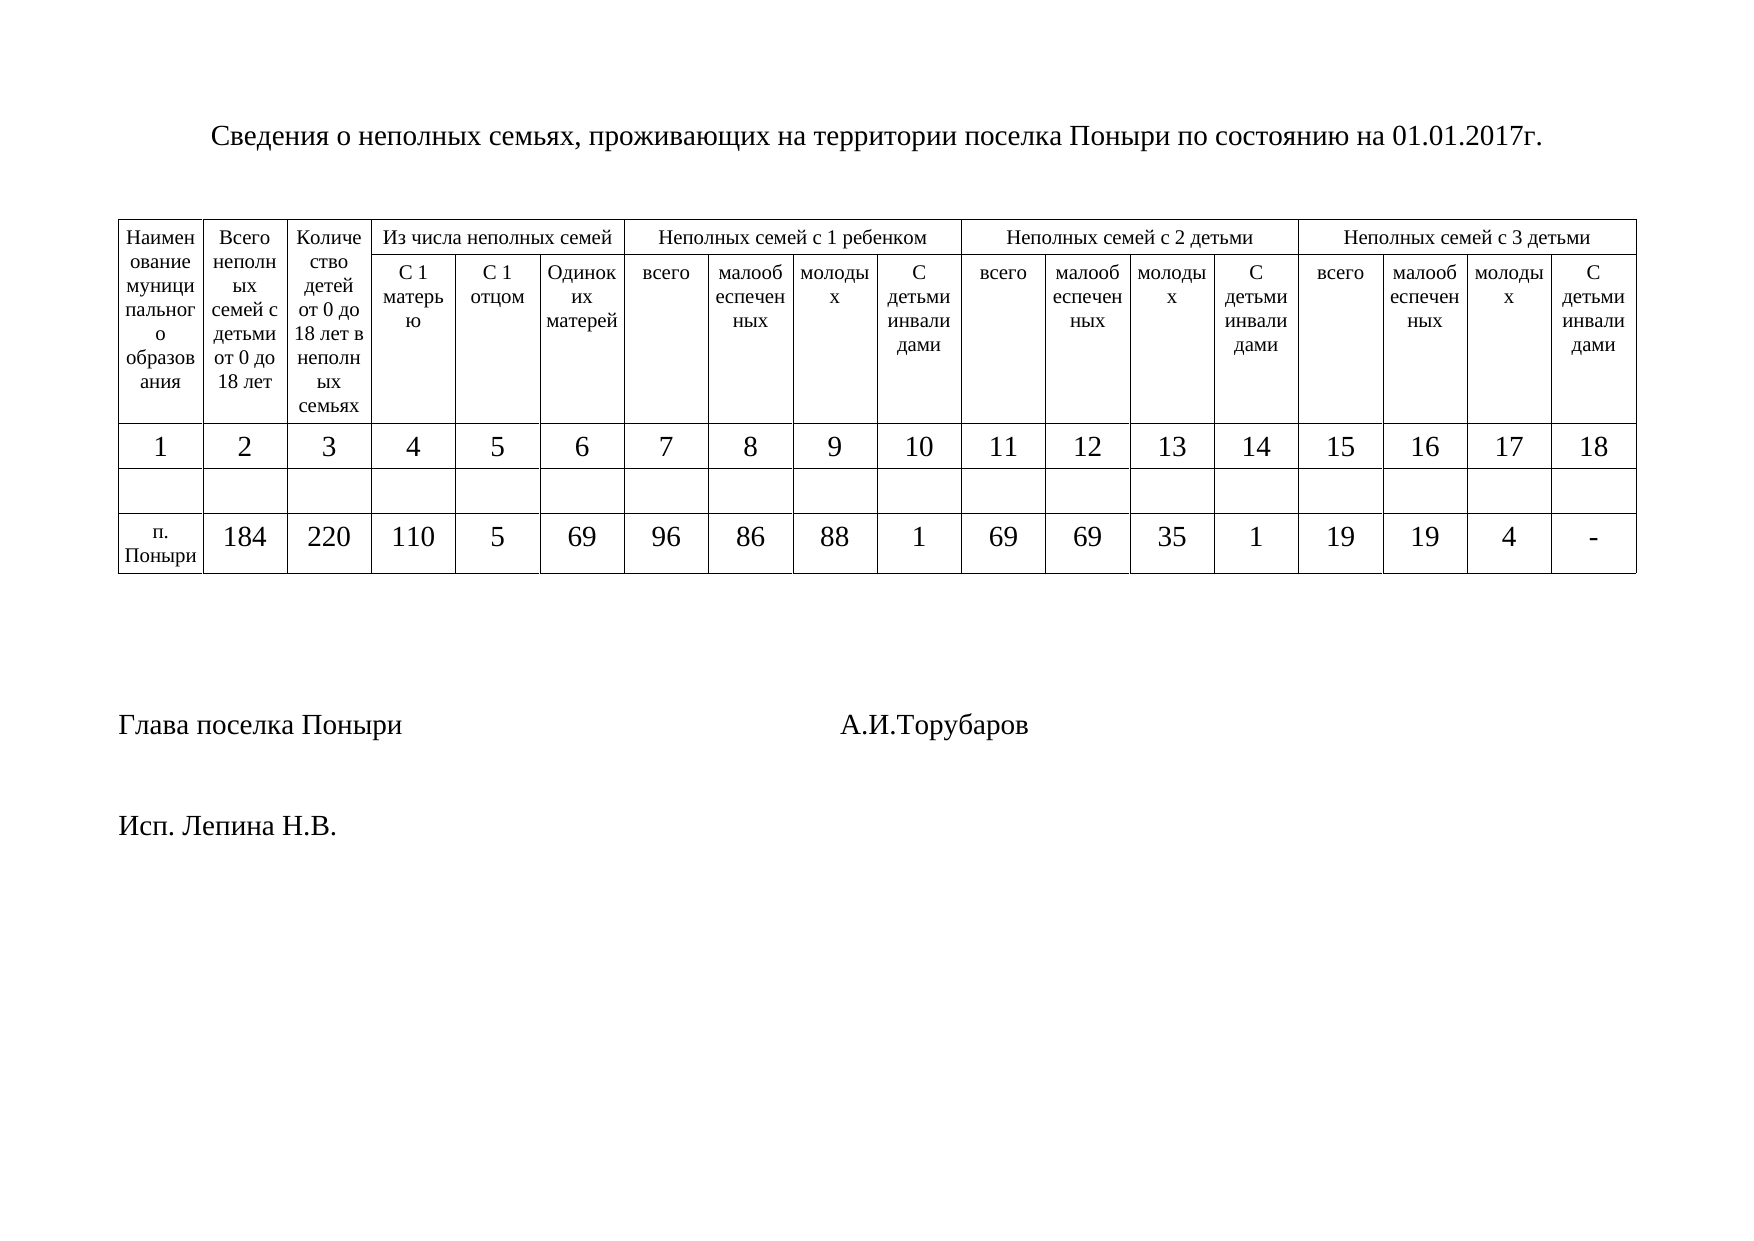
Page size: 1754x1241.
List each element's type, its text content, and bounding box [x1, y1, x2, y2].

text Исп. Лепина Н.В. [118, 808, 1636, 841]
table_cell 110 [372, 514, 455, 573]
text Глава поселка Поныри А.И.Торубаров [118, 707, 1636, 741]
table_cell [456, 469, 539, 513]
table_cell С детьми инвалидами [1215, 255, 1298, 423]
table_cell [1046, 469, 1129, 513]
table_cell [372, 469, 455, 513]
table_cell 5 [456, 514, 539, 573]
table_cell [709, 469, 792, 513]
table_cell С 1 матерью [372, 255, 455, 423]
table_cell [962, 469, 1045, 513]
table_cell С 1 отцом [456, 255, 539, 423]
table_cell [1299, 469, 1382, 513]
table_cell 15 [1299, 424, 1382, 468]
table_cell [1215, 469, 1298, 513]
table_cell [119, 469, 202, 513]
table_cell малообеспеченных [709, 255, 792, 423]
table_cell 11 [962, 424, 1045, 468]
table_cell 19 [1384, 514, 1467, 573]
table_cell 69 [962, 514, 1045, 573]
table_cell [1131, 469, 1214, 513]
table_header Неполных семей с 2 детьми [962, 220, 1298, 254]
table_header Всего неполных семей с детьми от 0 до 18 лет [204, 220, 287, 423]
table_cell [288, 469, 371, 513]
table_cell 5 [456, 424, 539, 468]
table_cell - [1552, 514, 1636, 573]
table_cell С детьми инвалидами [878, 255, 961, 423]
table_cell 7 [625, 424, 708, 468]
table_cell 18 [1552, 424, 1636, 468]
table_cell малообеспеченных [1046, 255, 1129, 423]
table_cell 6 [541, 424, 624, 468]
table_cell 2 [204, 424, 287, 468]
table_cell п. Поныри [119, 514, 202, 573]
text Сведения о неполных семьях, проживающих на территории поселка Поныри по состоянию на 01.01.2017г. [118, 118, 1636, 152]
table_cell 69 [1046, 514, 1129, 573]
table_cell 184 [204, 514, 287, 573]
table_cell малообеспеченных [1384, 255, 1467, 423]
table_cell 13 [1131, 424, 1214, 468]
table_cell [625, 469, 708, 513]
table_cell 14 [1215, 424, 1298, 468]
table_header Неполных семей с 1 ребенком [625, 220, 961, 254]
table_cell 88 [794, 514, 877, 573]
table_cell молодых [1468, 255, 1551, 423]
table_cell [1468, 469, 1551, 513]
table_cell [204, 469, 287, 513]
table_header Наименование муниципального образования [119, 220, 202, 423]
table_cell 4 [372, 424, 455, 468]
table_cell всего [962, 255, 1045, 423]
table_cell [794, 469, 877, 513]
table_cell Одиноких матерей [541, 255, 624, 423]
table_cell молодых [1131, 255, 1214, 423]
table_cell 12 [1046, 424, 1129, 468]
table_cell всего [625, 255, 708, 423]
table_cell [541, 469, 624, 513]
table_cell 16 [1384, 424, 1467, 468]
table_cell [1552, 469, 1636, 513]
table_header Неполных семей с 3 детьми [1299, 220, 1636, 254]
table_header Из числа неполных семей [372, 220, 624, 254]
table_cell 1 [1215, 514, 1298, 573]
table_cell 3 [288, 424, 371, 468]
table_cell всего [1299, 255, 1382, 423]
table_cell 19 [1299, 514, 1382, 573]
table_cell 96 [625, 514, 708, 573]
table_cell 9 [794, 424, 877, 468]
table_cell молодых [794, 255, 877, 423]
table_cell [1384, 469, 1467, 513]
table_cell 17 [1468, 424, 1551, 468]
table_cell 10 [878, 424, 961, 468]
table_cell 35 [1131, 514, 1214, 573]
table_cell 4 [1468, 514, 1551, 573]
table_cell 8 [709, 424, 792, 468]
table_cell 69 [541, 514, 624, 573]
table_header Количество детей от 0 до 18 лет в неполных семьях [288, 220, 371, 423]
table_cell 1 [878, 514, 961, 573]
table_cell [878, 469, 961, 513]
table_cell 1 [119, 424, 202, 468]
table_cell С детьми инвалидами [1552, 255, 1636, 423]
table_cell 86 [709, 514, 792, 573]
table_cell 220 [288, 514, 371, 573]
